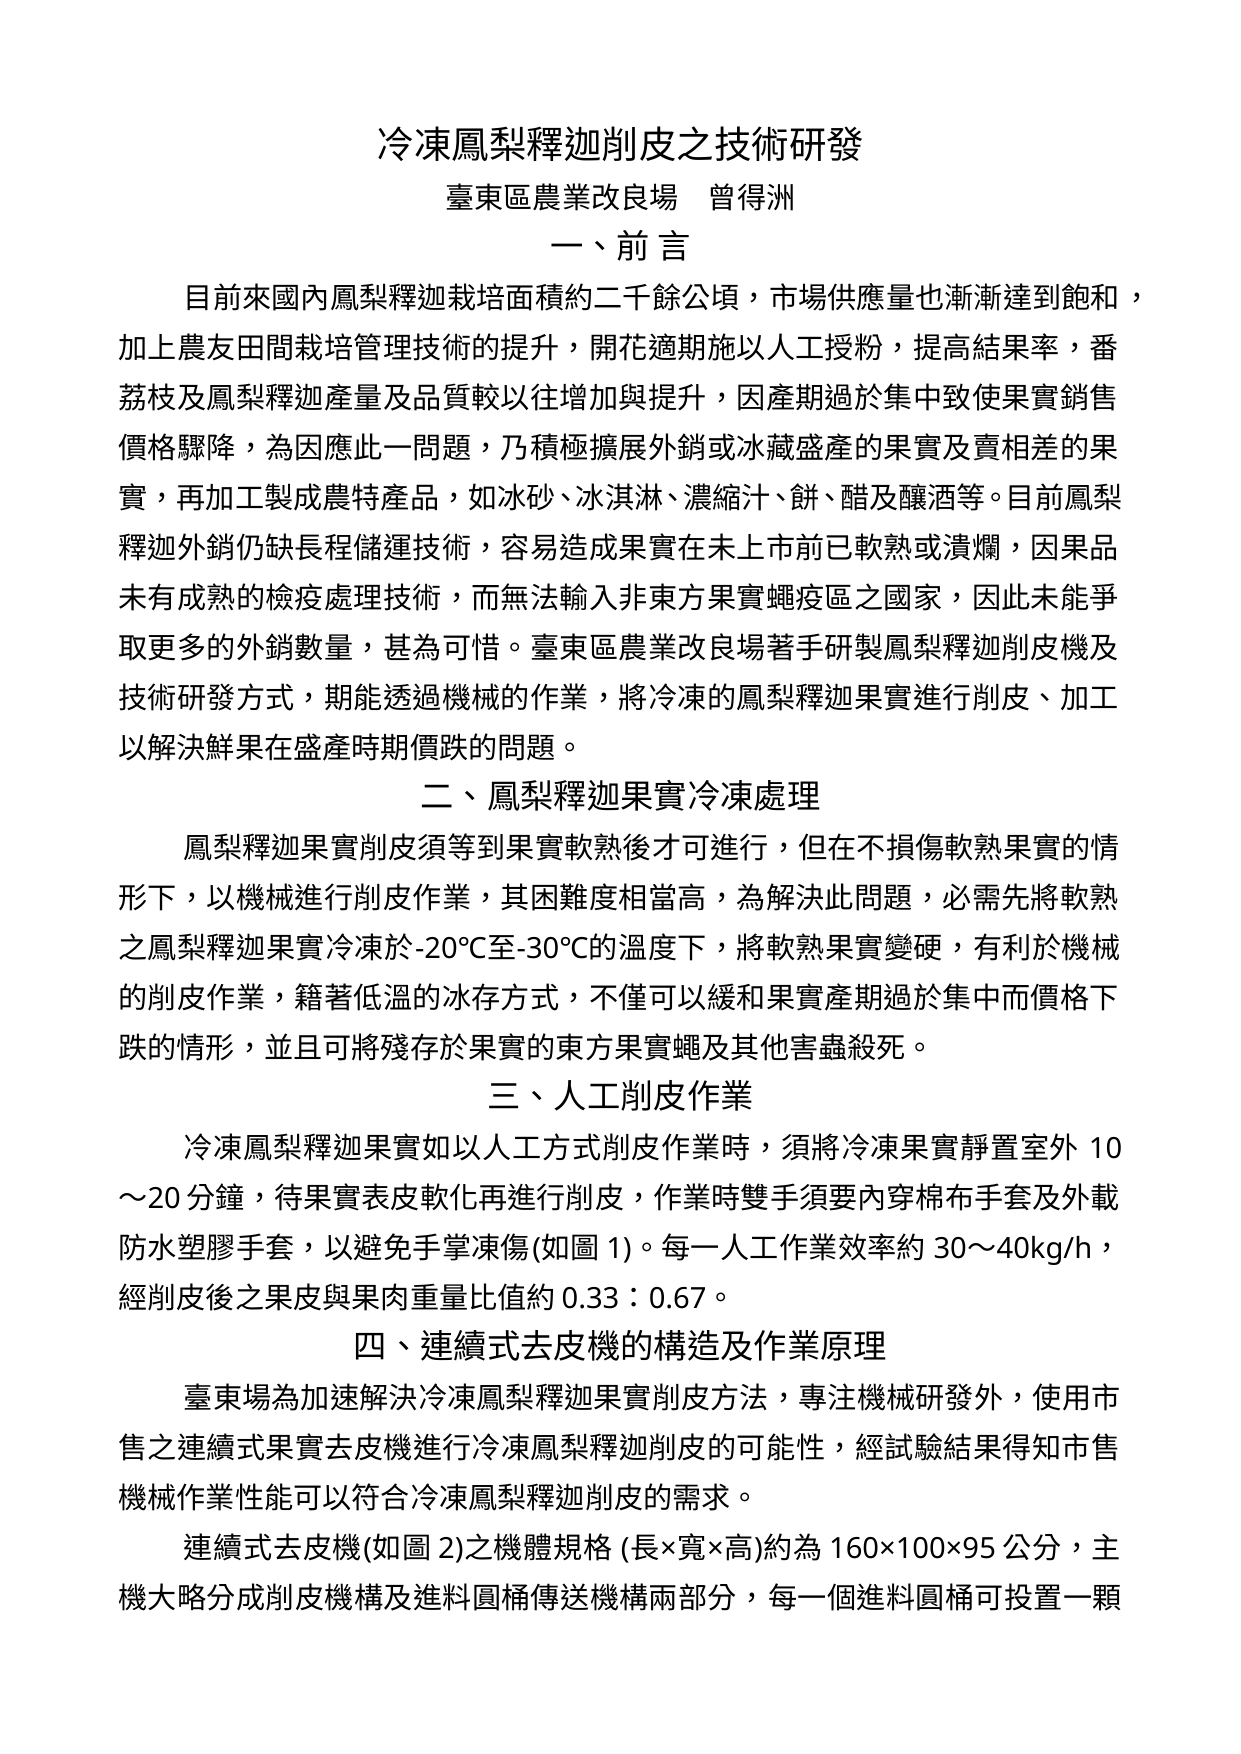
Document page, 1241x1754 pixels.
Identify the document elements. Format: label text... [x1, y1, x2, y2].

text 連續式去皮機(如圖2)之機體規格 (長×寬×高)約為160×100×95公分，主機大略分成削皮機構及進料圓桶傳送機構兩部分，每一個進料圓桶可投置一顆 [118, 1518, 1122, 1618]
text 臺東場為加速解決冷凍鳳梨釋迦果實削皮方法，專注機械研發外，使用市售之連續式果實去皮機進行冷凍鳳梨釋迦削皮的可能性，經試驗結果得知市售機械作業性能可以符合冷凍鳳梨釋迦削皮的需求。 [118, 1368, 1122, 1518]
text 冷凍鳳梨釋迦削皮之技術研發 [118, 118, 1122, 168]
text 四、連續式去皮機的構造及作業原理 [118, 1318, 1122, 1368]
text 一、前 言 [118, 218, 1122, 268]
text 鳳梨釋迦果實削皮須等到果實軟熟後才可進行，但在不損傷軟熟果實的情形下，以機械進行削皮作業，其困難度相當高，為解決此問題，必需先將軟熟之鳳梨釋迦果實冷凍於-20℃至-30℃的溫度下，將軟熟果實變硬，有利於機械的削皮作業，籍著低溫的冰存方式，不僅可以緩和果實產期過於集中而價格下跌的情形，並且可將殘存於果實的東方果實蠅及其他害蟲殺死。 [118, 818, 1122, 1068]
text 冷凍鳳梨釋迦果實如以人工方式削皮作業時，須將冷凍果實靜置室外10～20分鐘，待果實表皮軟化再進行削皮，作業時雙手須要內穿棉布手套及外載防水塑膠手套，以避免手掌凍傷(如圖1)。每一人工作業效率約30～40kg/h，經削皮後之果皮與果肉重量比值約0.33：0.67。 [118, 1118, 1122, 1318]
text 目前來國內鳳梨釋迦栽培面積約二千餘公頃，市場供應量也漸漸達到飽和，加上農友田間栽培管理技術的提升，開花適期施以人工授粉，提高結果率，番荔枝及鳳梨釋迦產量及品質較以往增加與提升，因產期過於集中致使果實銷售價格驟降，為因應此一問題，乃積極擴展外銷或冰藏盛產的果實及賣相差的果實，再加工製成農特產品，如冰砂、冰淇淋、濃縮汁、餅、醋及釀酒等。目前鳳梨釋迦外銷仍缺長程儲運技術，容易造成果實在未上市前已軟熟或潰爛，因果品未有成熟的檢疫處理技術，而無法輸入非東方果實蠅疫區之國家，因此未能爭取更多的外銷數量，甚為可惜。臺東區農業改良場著手研製鳳梨釋迦削皮機及技術研發方式，期能透過機械的作業，將冷凍的鳳梨釋迦果實進行削皮、加工，以解決鮮果在盛產時期價跌的問題。 [118, 268, 1122, 768]
text 臺東區農業改良場 曾得洲 [118, 168, 1122, 218]
text 三、人工削皮作業 [118, 1068, 1122, 1118]
text 二、鳳梨釋迦果實冷凍處理 [118, 768, 1122, 818]
